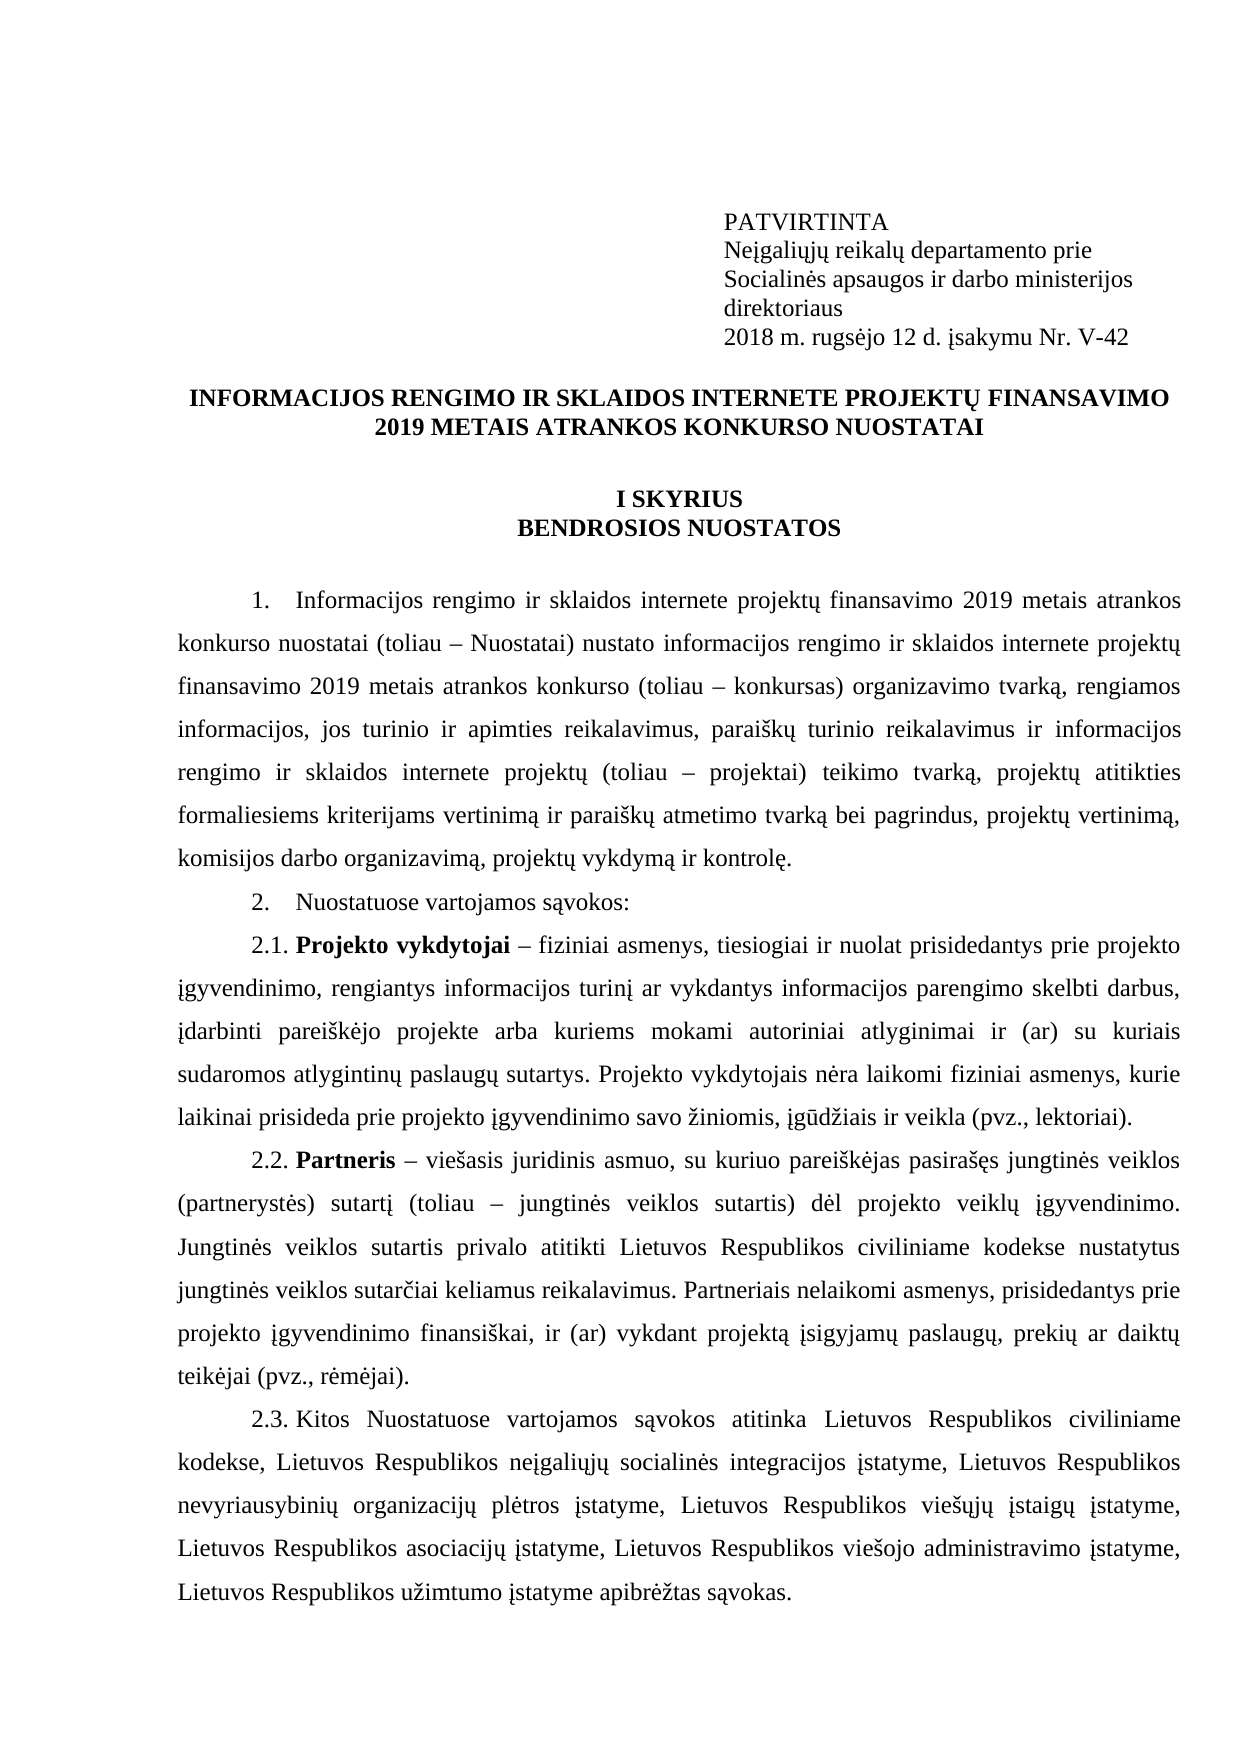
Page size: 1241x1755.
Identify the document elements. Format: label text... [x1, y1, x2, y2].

text 2018 m. rugsėjo 12 d. įsakymu Nr. V-42 [723, 322, 1181, 350]
text PATVIRTINTA [251, 207, 1181, 235]
text 2.3. Kitos Nuostatuose vartojamos sąvokos atitinka Lietuvos Respublikos civiliniame kodekse, Lietuvos Respublikos neįgaliųjų socialinės integracijos įstatyme, Lietuvos Respublikos nevyriausybinių organizacijų plėtros įstatyme, Lietuvos Respublikos viešųjų įstaigų įstatyme, Lietuvos Respublikos asociacijų įstatyme, Lietuvos Respublikos viešojo administravimo įstatyme, Lietuvos Respublikos užimtumo įstatyme apibrėžtas sąvokas. [177, 1404, 1181, 1605]
text 2.2. Partneris – viešasis juridinis asmuo, su kuriuo pareiškėjas pasirašęs jungtinės veiklos (partnerystės) sutartį (toliau – jungtinės veiklos sutartis) dėl projekto veiklų įgyvendinimo. Jungtinės veiklos sutartis privalo atitikti Lietuvos Respublikos civiliniame kodekse nustatytus jungtinės veiklos sutarčiai keliamus reikalavimus. Partneriais nelaikomi asmenys, prisidedantys prie projekto įgyvendinimo finansiškai, ir (ar) vykdant projektą įsigyjamų paslaugų, prekių ar daiktų teikėjai (pvz., rėmėjai). [177, 1145, 1181, 1390]
text direktoriaus [723, 293, 1181, 322]
text BENDROSIOS NUOSTATOS [177, 513, 1181, 542]
text I SKYRIUS [177, 484, 1181, 513]
text 2. Nuostatuose vartojamos sąvokos: [251, 887, 1181, 915]
text Neįgaliųjų reikalų departamento prie [723, 235, 1181, 264]
text INFORMACIJOS RENGIMO IR SKLAIDOS INTERNETE PROJEKTŲ FINANSAVIMO 2019 METAIS ATRANKOS KONKURSO NUOSTATAI [177, 383, 1181, 441]
text 1. Informacijos rengimo ir sklaidos internete projektų finansavimo 2019 metais atrankos konkurso nuostatai (toliau – Nuostatai) nustato informacijos rengimo ir sklaidos internete projektų finansavimo 2019 metais atrankos konkurso (toliau – konkursas) organizavimo tvarką, rengiamos informacijos, jos turinio ir apimties reikalavimus, paraiškų turinio reikalavimus ir informacijos rengimo ir sklaidos internete projektų (toliau – projektai) teikimo tvarką, projektų atitikties formaliesiems kriterijams vertinimą ir paraiškų atmetimo tvarką bei pagrindus, projektų vertinimą, komisijos darbo organizavimą, projektų vykdymą ir kontrolę. [177, 585, 1181, 872]
text 2.1. Projekto vykdytojai – fiziniai asmenys, tiesiogiai ir nuolat prisidedantys prie projekto įgyvendinimo, rengiantys informacijos turinį ar vykdantys informacijos parengimo skelbti darbus, įdarbinti pareiškėjo projekte arba kuriems mokami autoriniai atlyginimai ir (ar) su kuriais sudaromos atlygintinų paslaugų sutartys. Projekto vykdytojais nėra laikomi fiziniai asmenys, kurie laikinai prisideda prie projekto įgyvendinimo savo žiniomis, įgūdžiais ir veikla (pvz., lektoriai). [177, 930, 1181, 1131]
text Socialinės apsaugos ir darbo ministerijos [723, 264, 1181, 293]
